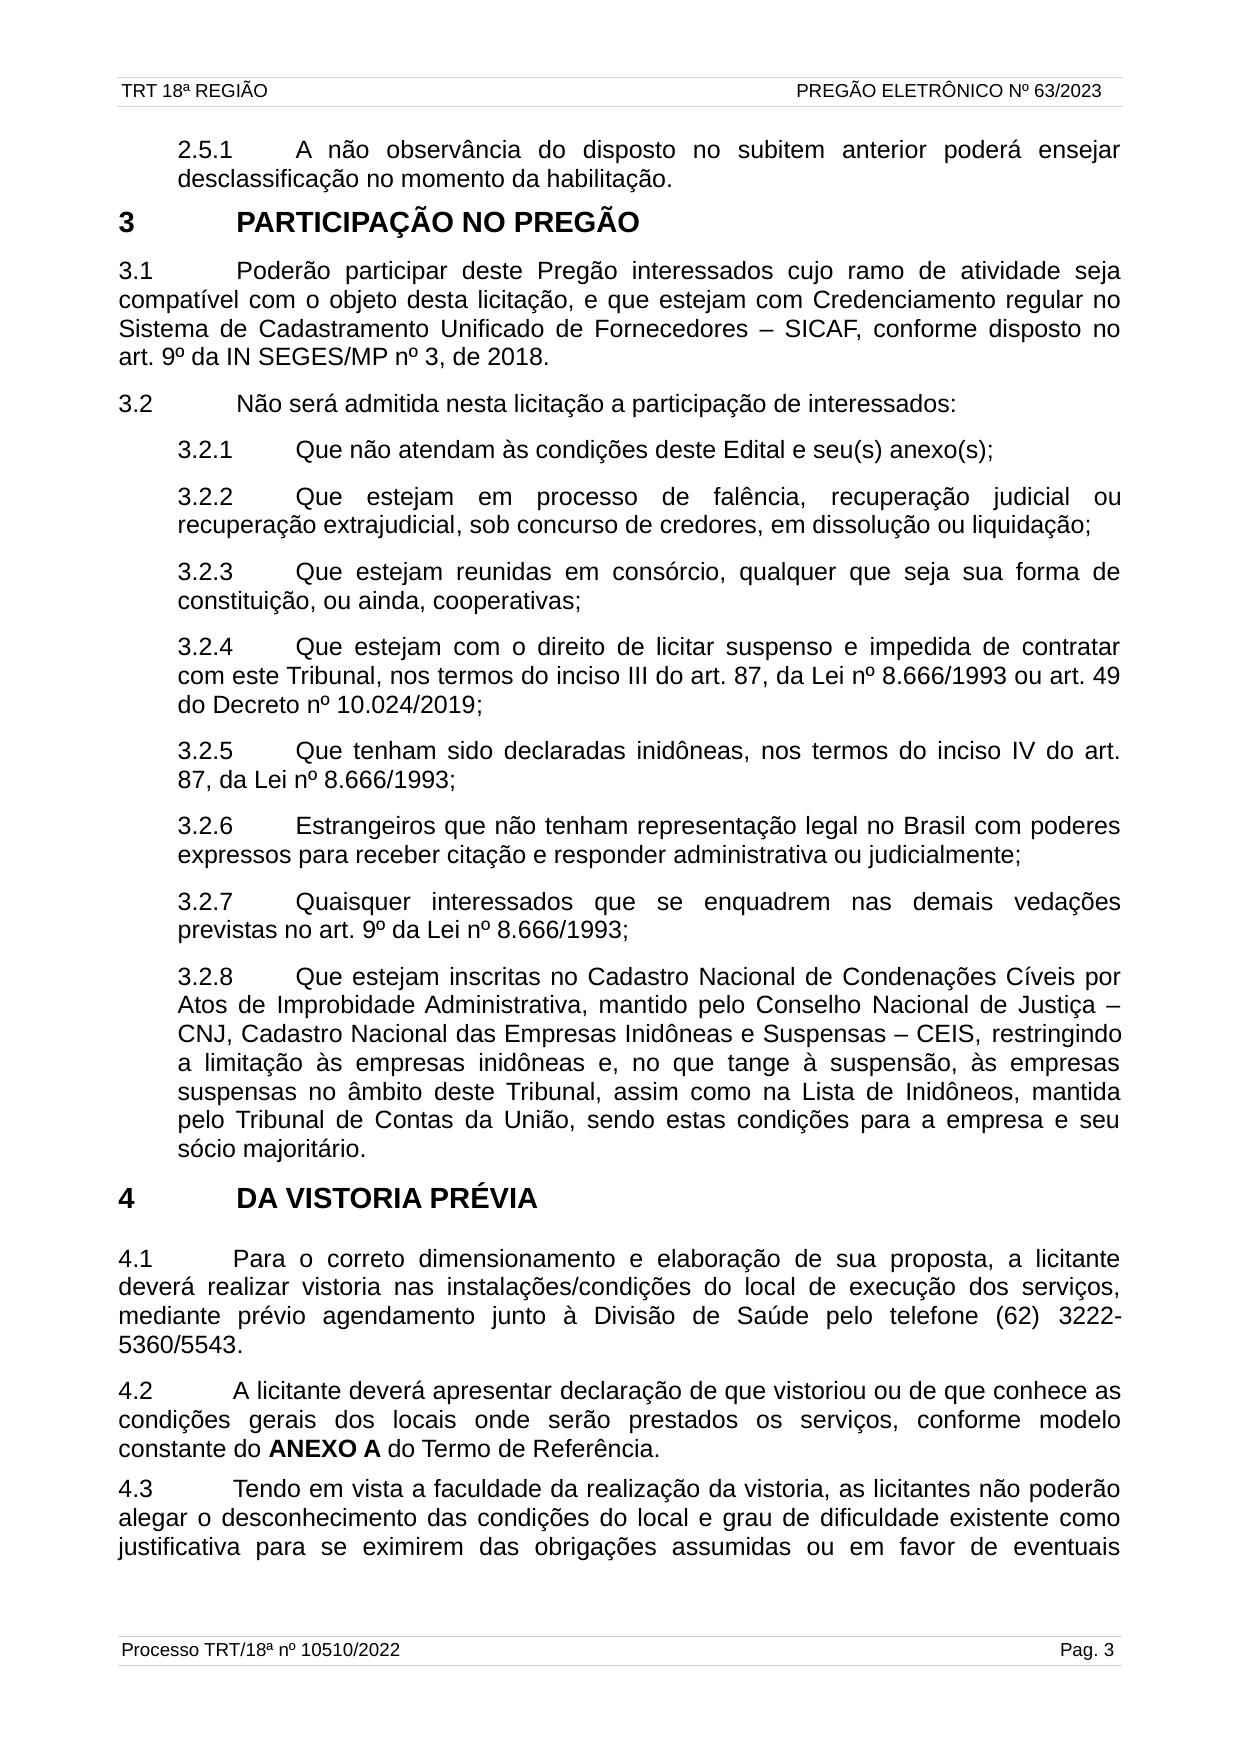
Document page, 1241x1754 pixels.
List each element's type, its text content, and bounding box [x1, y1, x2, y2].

text 4.3 Tendo em vista a faculdade da realização da vistoria, as licitantes não poderão alegar o desconhecimento das condições do local e grau de dificuldade existente como justificativa para se eximirem das obrigações assumidas ou em favor de eventuais [118, 1474, 1122, 1561]
text 4.1 Para o correto dimensionamento e elaboração de sua proposta, a licitante deverá realizar vistoria nas instalações/condições do local de execução dos serviços, mediante prévio agendamento junto à Divisão de Saúde pelo telefone (62) 3222-5360/5543. [118, 1244, 1122, 1359]
text 2.5.1 A não observância do disposto no subitem anterior poderá ensejar desclassificação no momento da habilitação. [177, 136, 1122, 193]
text 3.2.8 Que estejam inscritas no Cadastro Nacional de Condenações Cíveis por Atos de Improbidade Administrativa, mantido pelo Conselho Nacional de Justiça – CNJ, Cadastro Nacional das Empresas Inidôneas e Suspensas – CEIS, restringindo a limitação às empresas inidôneas e, no que tange à suspensão, às empresas suspensas no âmbito deste Tribunal, assim como na Lista de Inidôneos, mantida pelo Tribunal de Contas da União, sendo estas condições para a empresa e seu sócio majoritário. [177, 962, 1122, 1163]
text 3.2.4 Que estejam com o direito de licitar suspenso e impedida de contratar com este Tribunal, nos termos do inciso III do art. 87, da Lei nº 8.666/1993 ou art. 49 do Decreto nº 10.024/2019; [177, 632, 1122, 718]
text 3 PARTICIPAÇÃO NO PREGÃO [118, 205, 1122, 238]
text 3.2 Não será admitida nesta licitação a participação de interessados: [118, 389, 1122, 417]
text 4 DA VISTORIA PRÉVIA [118, 1181, 1122, 1214]
text 3.2.6 Estrangeiros que não tenham representação legal no Brasil com poderes expressos para receber citação e responder administrativa ou judicialmente; [177, 811, 1122, 869]
text 3.2.1 Que não atendam às condições deste Edital e seu(s) anexo(s); [177, 435, 1122, 464]
text 3.2.2 Que estejam em processo de falência, recuperação judicial ou recuperação extrajudicial, sob concurso de credores, em dissolução ou liquidação; [177, 482, 1122, 539]
text 3.2.5 Que tenham sido declaradas inidôneas, nos termos do inciso IV do art. 87, da Lei nº 8.666/1993; [177, 736, 1122, 793]
text 3.2.3 Que estejam reunidas em consórcio, qualquer que seja sua forma de constituição, ou ainda, cooperativas; [177, 557, 1122, 614]
text 3.1 Poderão participar deste Pregão interessados cujo ramo de atividade seja compatível com o objeto desta licitação, e que estejam com Credenciamento regular no Sistema de Cadastramento Unificado de Fornecedores – SICAF, conforme disposto no art. 9º da IN SEGES/MP nº 3, de 2018. [118, 256, 1122, 371]
text 4.2 A licitante deverá apresentar declaração de que vistoriou ou de que conhece as condições gerais dos locais onde serão prestados os serviços, conforme modelo constante do ANEXO A do Termo de Referência. [118, 1376, 1122, 1463]
text 3.2.7 Quaisquer interessados que se enquadrem nas demais vedações previstas no art. 9º da Lei nº 8.666/1993; [177, 886, 1122, 944]
